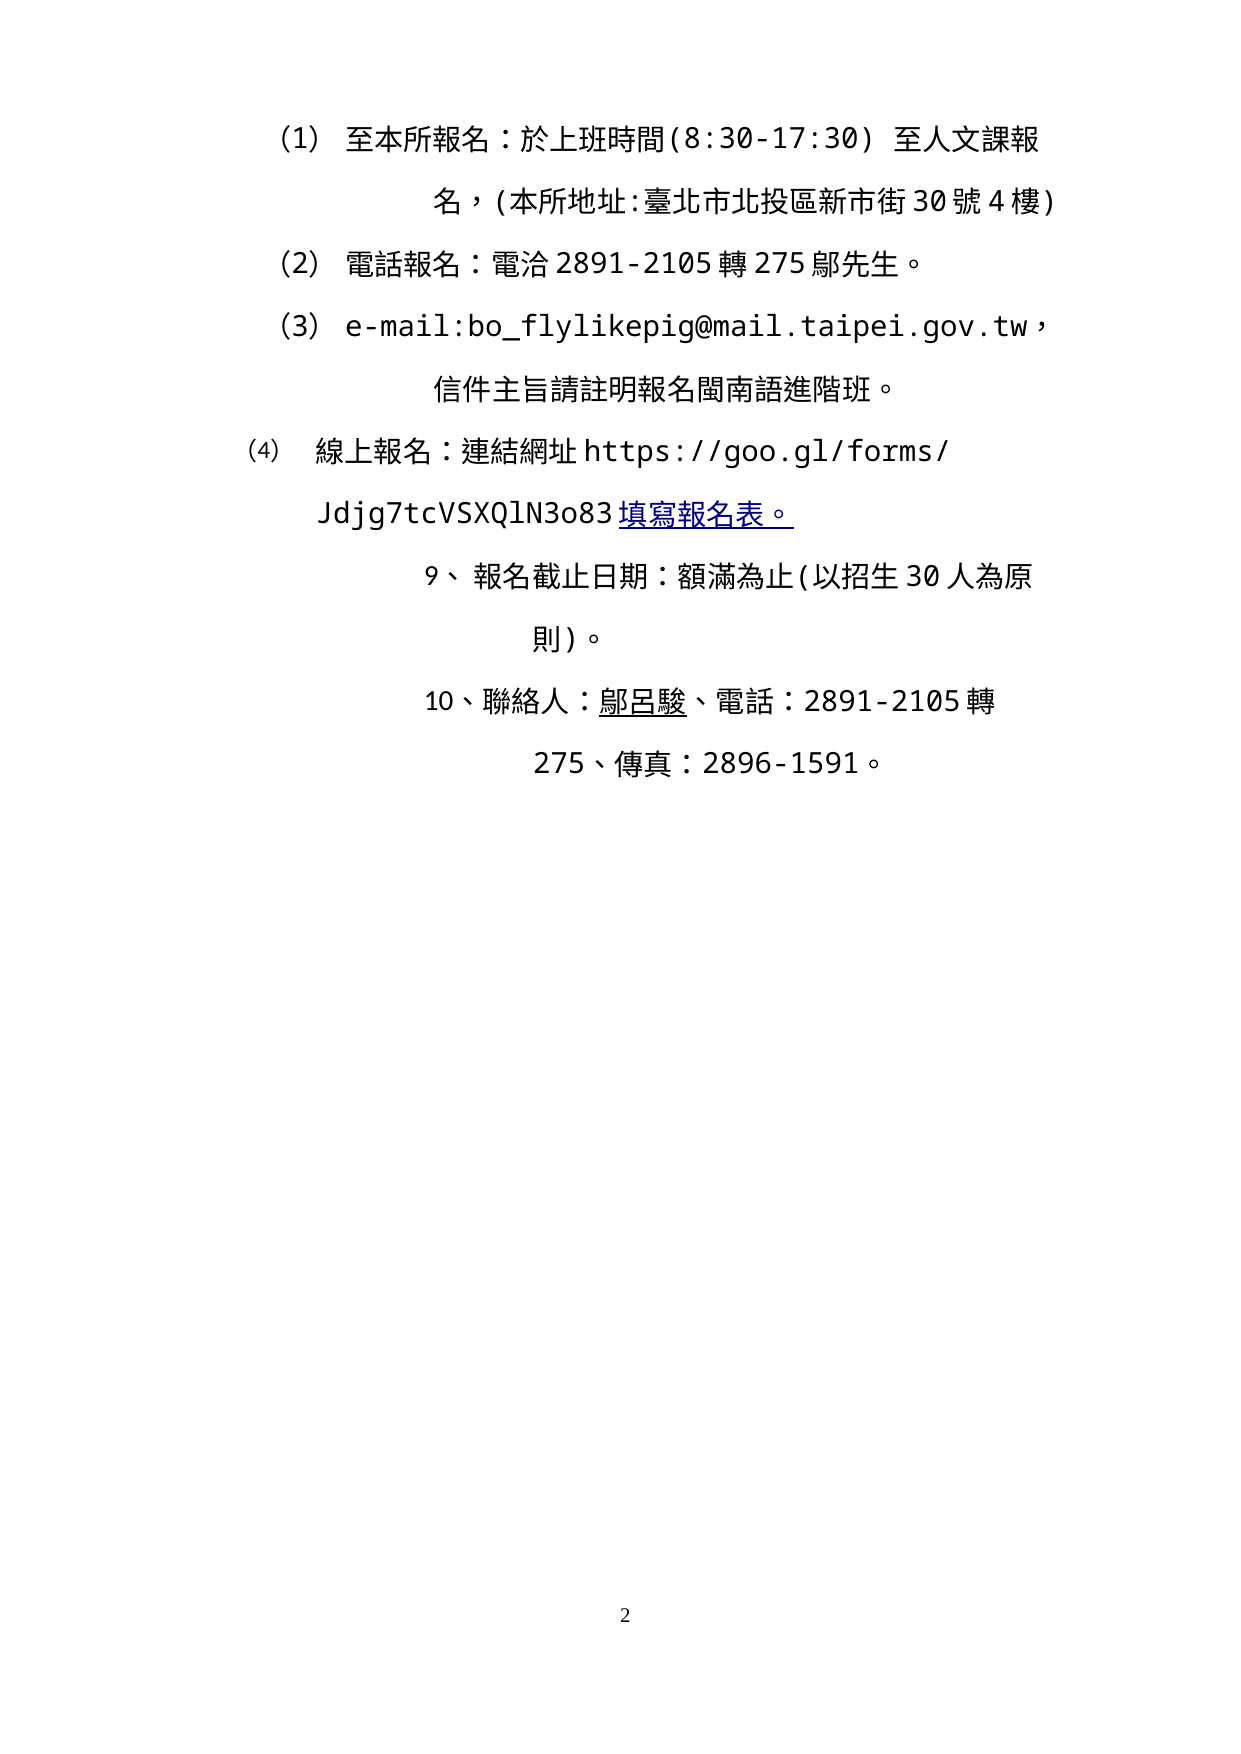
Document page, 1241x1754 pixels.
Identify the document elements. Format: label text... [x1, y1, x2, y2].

list 聯絡人：鄔呂駿、電話：2891-2105轉275、傳真：2896-1591。 [423, 658, 1063, 783]
list 報名截止日期：額滿為止(以招生30人為原則)。 [423, 533, 1063, 658]
list 至本所報名：於上班時間(8:30-17:30) 至人文課報名，(本所地址:臺北市北投區新市街30號4樓) [262, 96, 1063, 221]
list 電話報名：電洽2891-2105轉275鄔先生。 [262, 221, 1063, 283]
list 線上報名：連結網址https://goo.gl/forms/Jdjg7tcVSXQlN3o83填寫報名表。 [232, 408, 1088, 533]
list e-mail:bo_flylikepig@mail.taipei.gov.tw，信件主旨請註明報名閩南語進階班。 [262, 283, 1063, 408]
